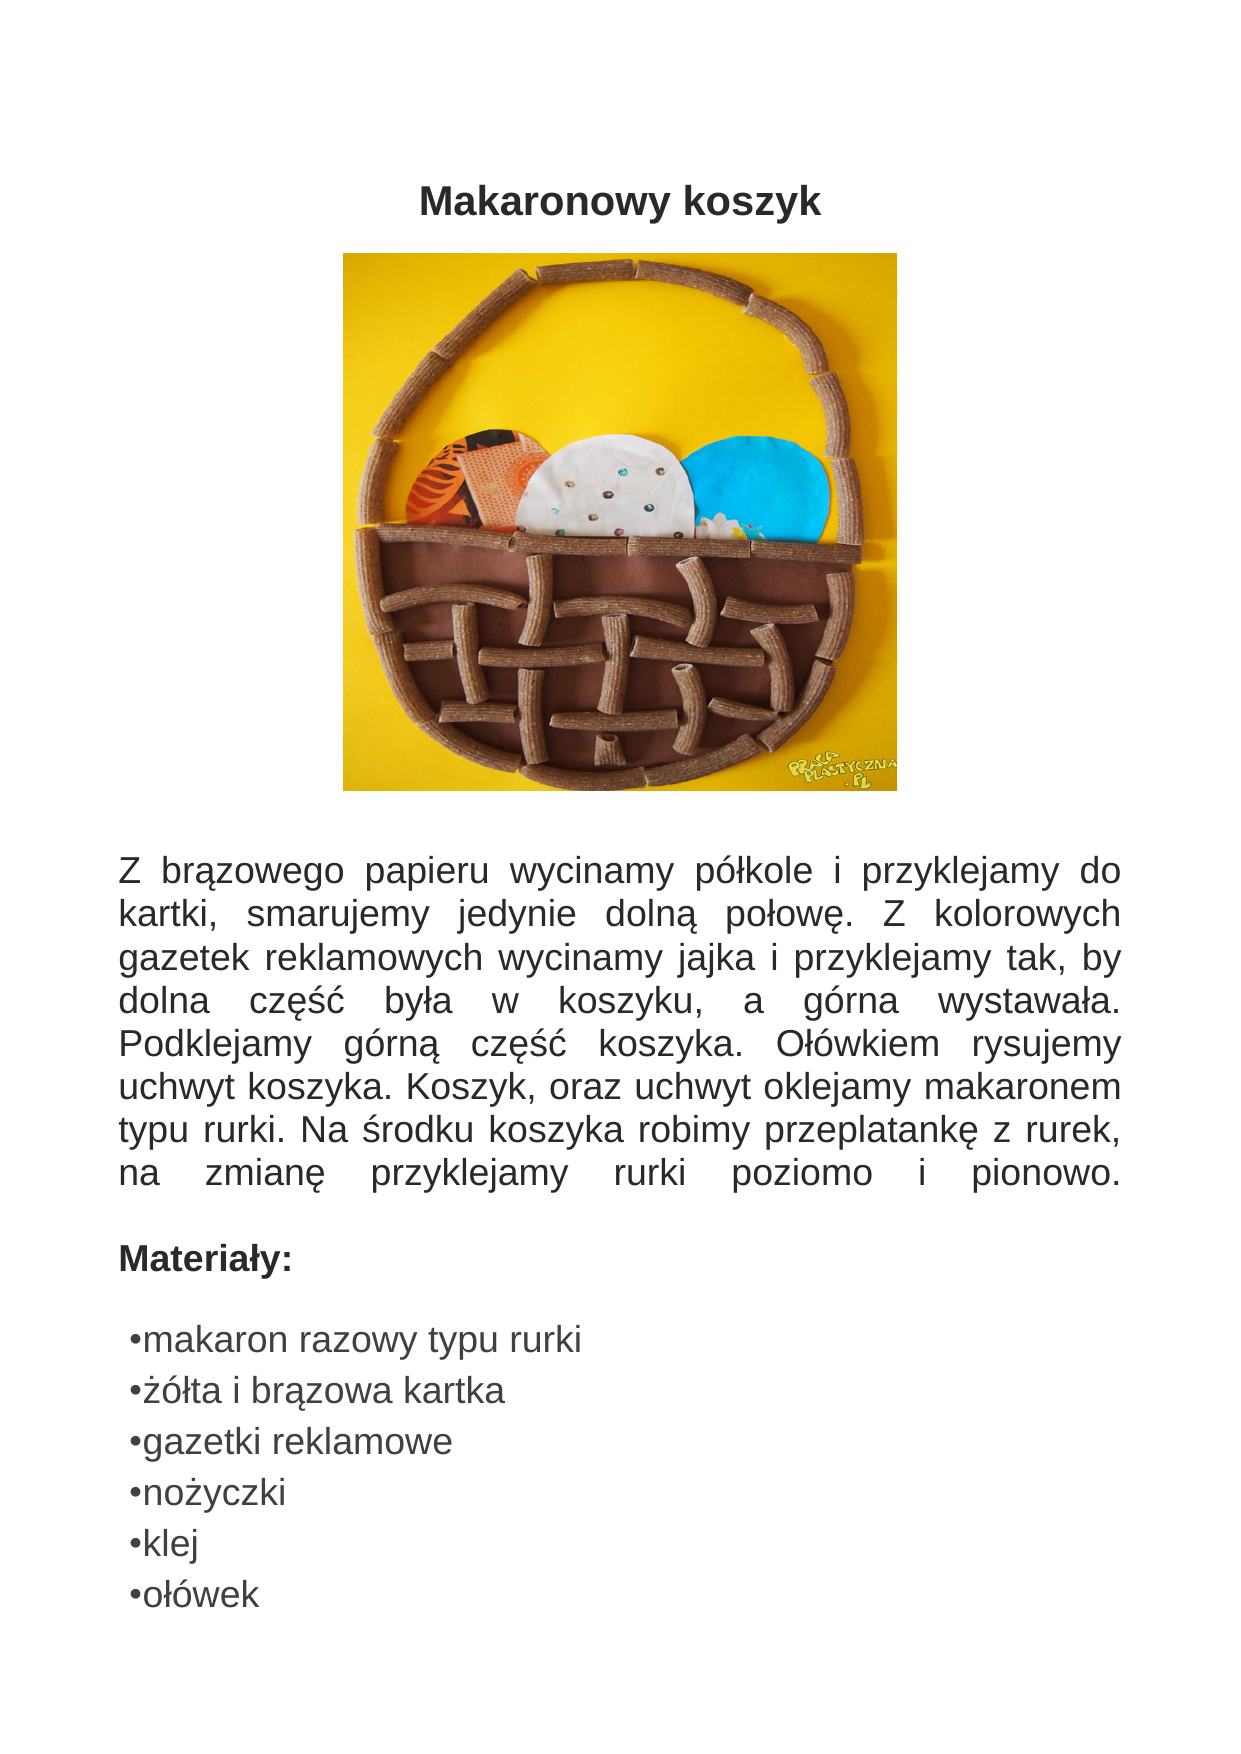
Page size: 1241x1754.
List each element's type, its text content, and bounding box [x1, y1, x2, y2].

list ołówek [118, 1572, 1122, 1615]
text Makaronowy koszyk [118, 176, 1122, 224]
list gazetki reklamowe [118, 1419, 1122, 1462]
list klej [118, 1521, 1122, 1564]
list żółta i brązowa kartka [118, 1368, 1122, 1411]
list nożyczki [118, 1470, 1122, 1513]
picture [343, 253, 898, 791]
text Z brązowego papieru wycinamy półkole i przyklejamy do kartki, smarujemy jedynie dolną połowę. Z kolorowych gazetek reklamowych wycinamy jajka i przyklejamy tak, by dolna część była w koszyku, a górna wystawała. Podklejamy górną część koszyka. Ołówkiem rysujemy uchwyt koszyka. Koszyk, oraz uchwyt oklejamy makaronem typu rurki. Na środku koszyka robimy przeplatankę z rurek, na zmianę przyklejamy rurki poziomo i pionowo. Materiały: [118, 848, 1122, 1280]
list makaron razowy typu rurki [118, 1317, 1122, 1360]
